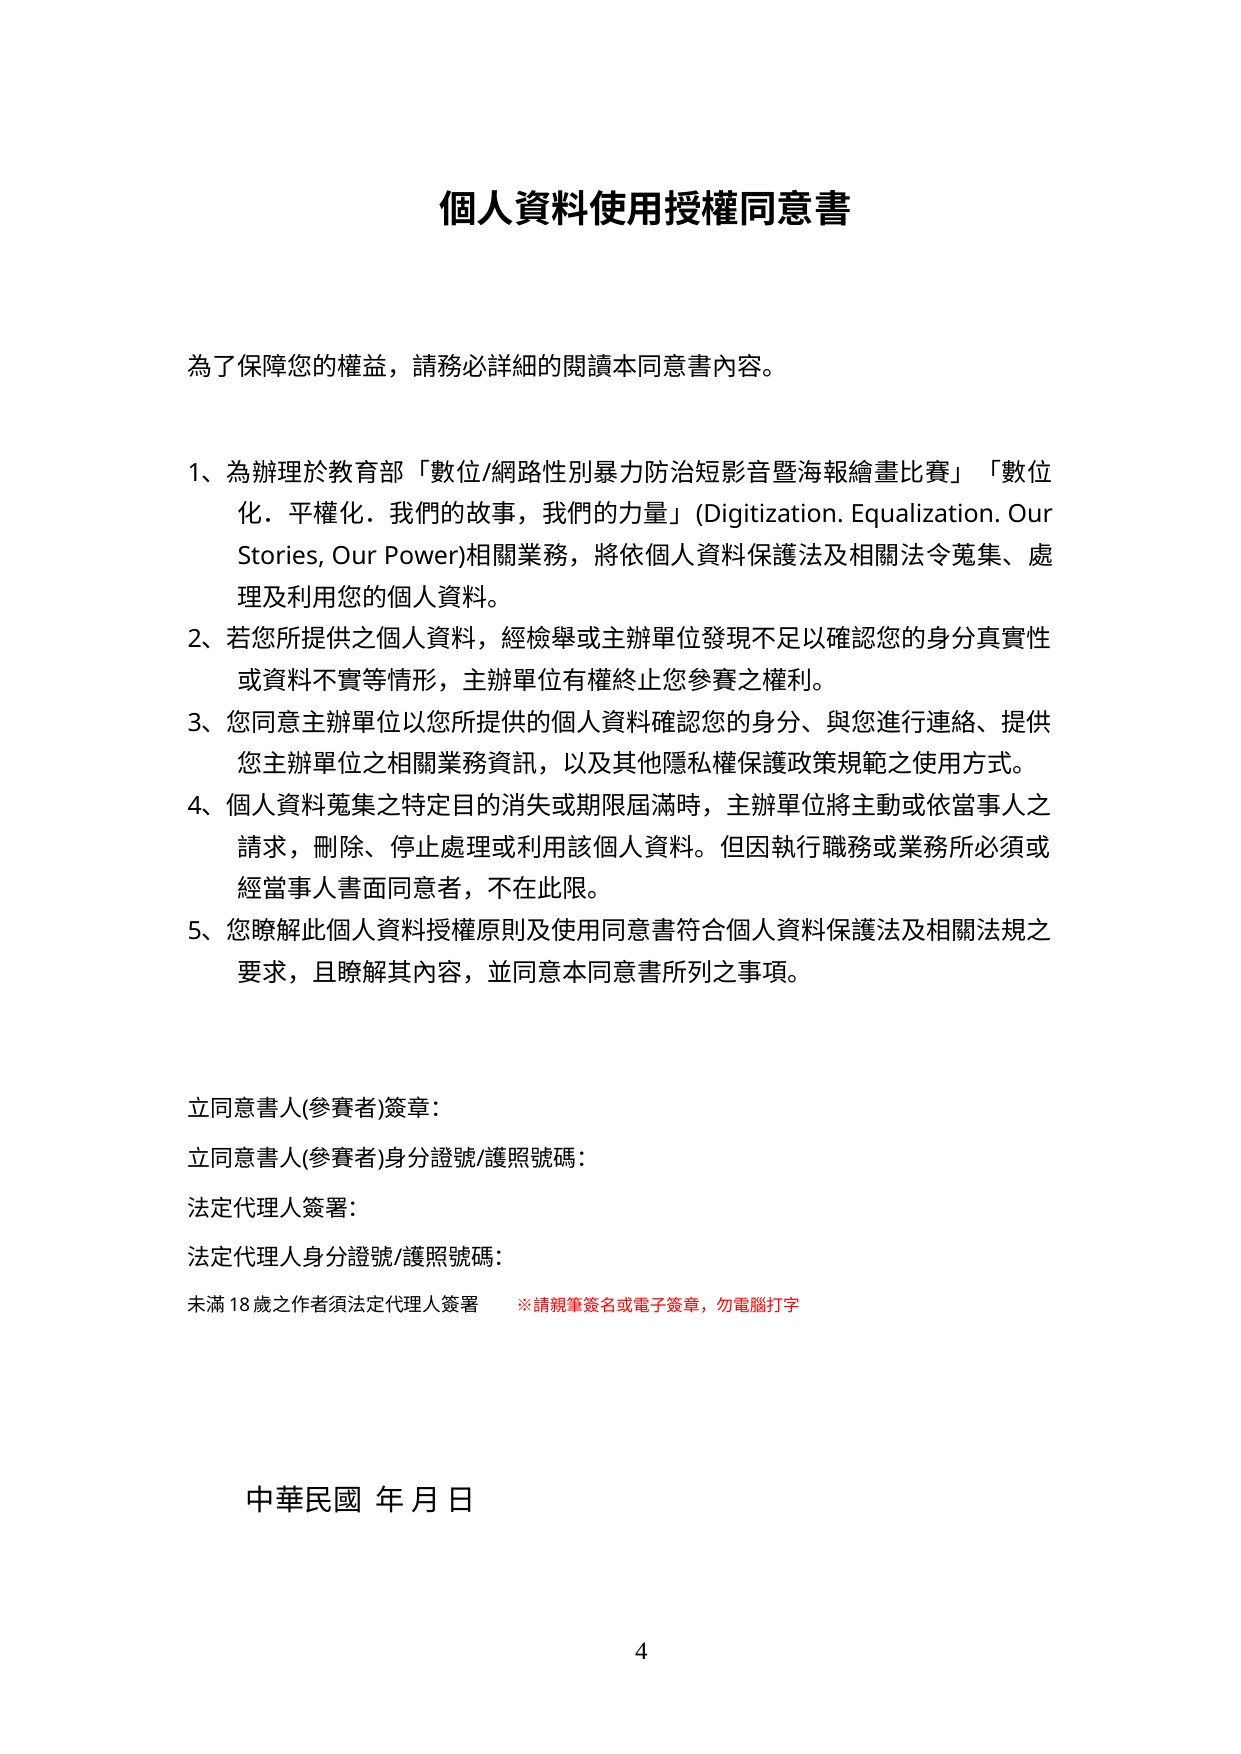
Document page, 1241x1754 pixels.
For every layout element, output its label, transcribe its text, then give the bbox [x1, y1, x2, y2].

list 為辦理於教育部「數位/網路性別暴力防治短影音暨海報繪畫比賽」「數位化．平權化．我們的故事，我們的力量」(Digitization. Equalization. Our Stories, Our Power)相關業務，將依個人資料保護法及相關法令蒐集、處理及利用您的個人資料。 [187, 448, 1053, 614]
list 您同意主辦單位以您所提供的個人資料確認您的身分、與您進行連絡、提供您主辦單位之相關業務資訊，以及其他隱私權保護政策規範之使用方式。 [187, 698, 1053, 781]
text 法定代理人簽署： [187, 1189, 1053, 1223]
list 若您所提供之個人資料，經檢舉或主辦單位發現不足以確認您的身分真實性或資料不實等情形，主辦單位有權終止您參賽之權利。 [187, 614, 1053, 698]
text 立同意書人(參賽者)身分證號/護照號碼： [187, 1139, 1053, 1173]
text 個人資料使用授權同意書 [187, 179, 1053, 233]
text 為了保障您的權益，請務必詳細的閱讀本同意書內容。 [187, 346, 1053, 382]
text 未滿18歲之作者須法定代理人簽署 ※請親筆簽名或電子簽章，勿電腦打字 [187, 1289, 1053, 1316]
text 中華民國 年 月 日 [187, 1477, 1053, 1519]
list 個人資料蒐集之特定目的消失或期限屆滿時，主辦單位將主動或依當事人之請求，刪除、停止處理或利用該個人資料。但因執行職務或業務所必須或經當事人書面同意者，不在此限。 [187, 781, 1053, 906]
list 您瞭解此個人資料授權原則及使用同意書符合個人資料保護法及相關法規之要求，且瞭解其內容，並同意本同意書所列之事項。 [187, 906, 1053, 989]
text 法定代理人身分證號/護照號碼： [187, 1239, 1053, 1272]
text 立同意書人(參賽者)簽章： [187, 1089, 1053, 1123]
